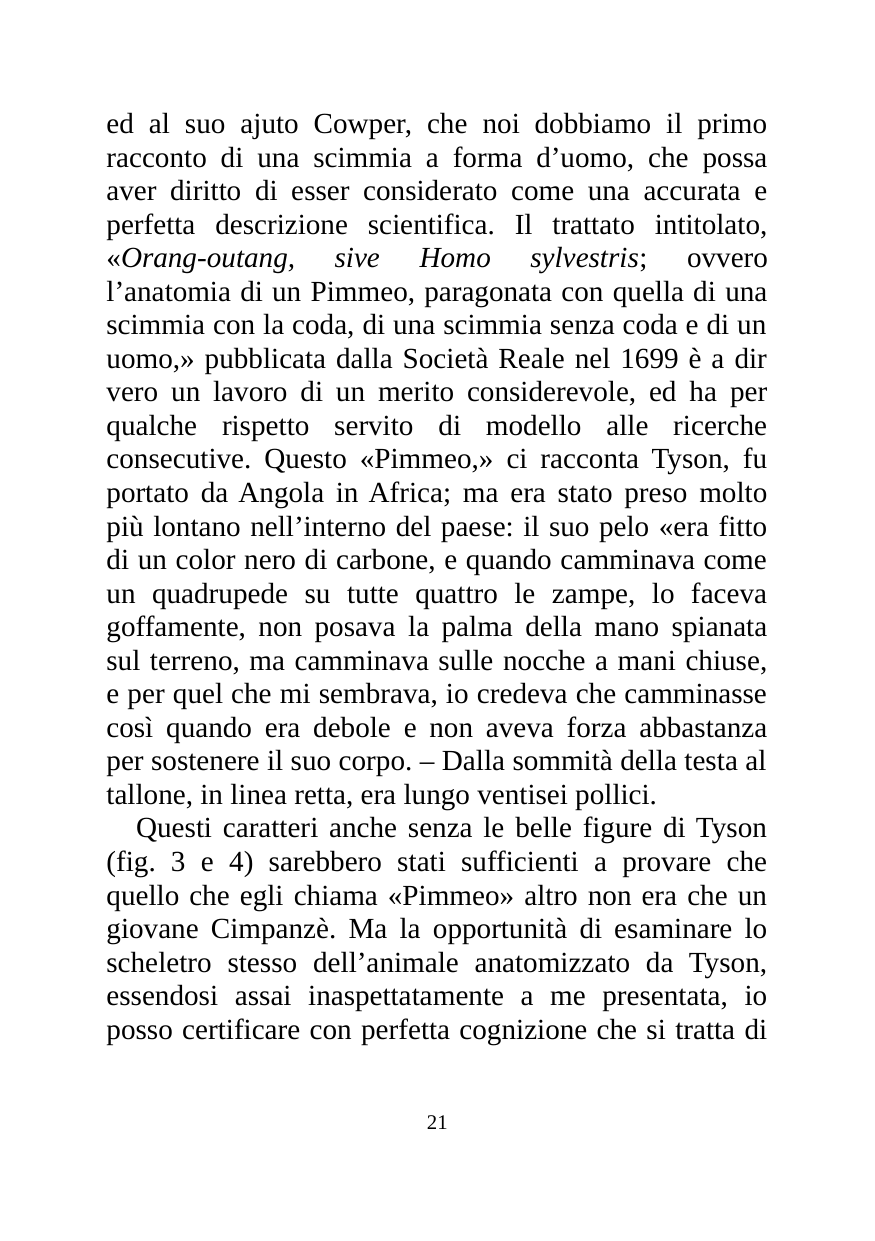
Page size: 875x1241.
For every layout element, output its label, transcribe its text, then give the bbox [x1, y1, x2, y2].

text ed al suo ajuto Cowper, che noi dobbiamo il primo racconto di una scimmia a forma d’uomo, che possa aver diritto di esser considerato come una accurata e perfetta descrizione scientifica. Il trattato intitolato, «Orang-outang, sive Homo sylvestris; ovvero l’anatomia di un Pimmeo, paragonata con quella di una scimmia con la coda, di una scimmia senza coda e di un uomo,» pubblicata dalla Società Reale nel 1699 è a dir vero un lavoro di un merito considerevole, ed ha per qualche rispetto servito di modello alle ricerche consecutive. Questo «Pimmeo,» ci racconta Tyson, fu portato da Angola in Africa; ma era stato preso molto più lontano nell’interno del paese: il suo pelo «era fitto di un color nero di carbone, e quando camminava come un quadrupede su tutte quattro le zampe, lo faceva goffamente, non posava la palma della mano spianata sul terreno, ma camminava sulle nocche a mani chiuse, e per quel che mi sembrava, io credeva che camminasse così quando era debole e non aveva forza abbastanza per sostenere il suo corpo. – Dalla sommità della testa al tallone, in linea retta, era lungo ventisei pollici. [106, 106, 768, 811]
text Questi caratteri anche senza le belle figure di Tyson (fig. 3 e 4) sarebbero stati sufficienti a provare che quello che egli chiama «Pimmeo» altro non era che un giovane Cimpanzè. Ma la opportunità di esaminare lo scheletro stesso dell’animale anatomizzato da Tyson, essendosi assai inaspettatamente a me presentata, io posso certificare con perfetta cognizione che si tratta di [106, 811, 768, 1045]
